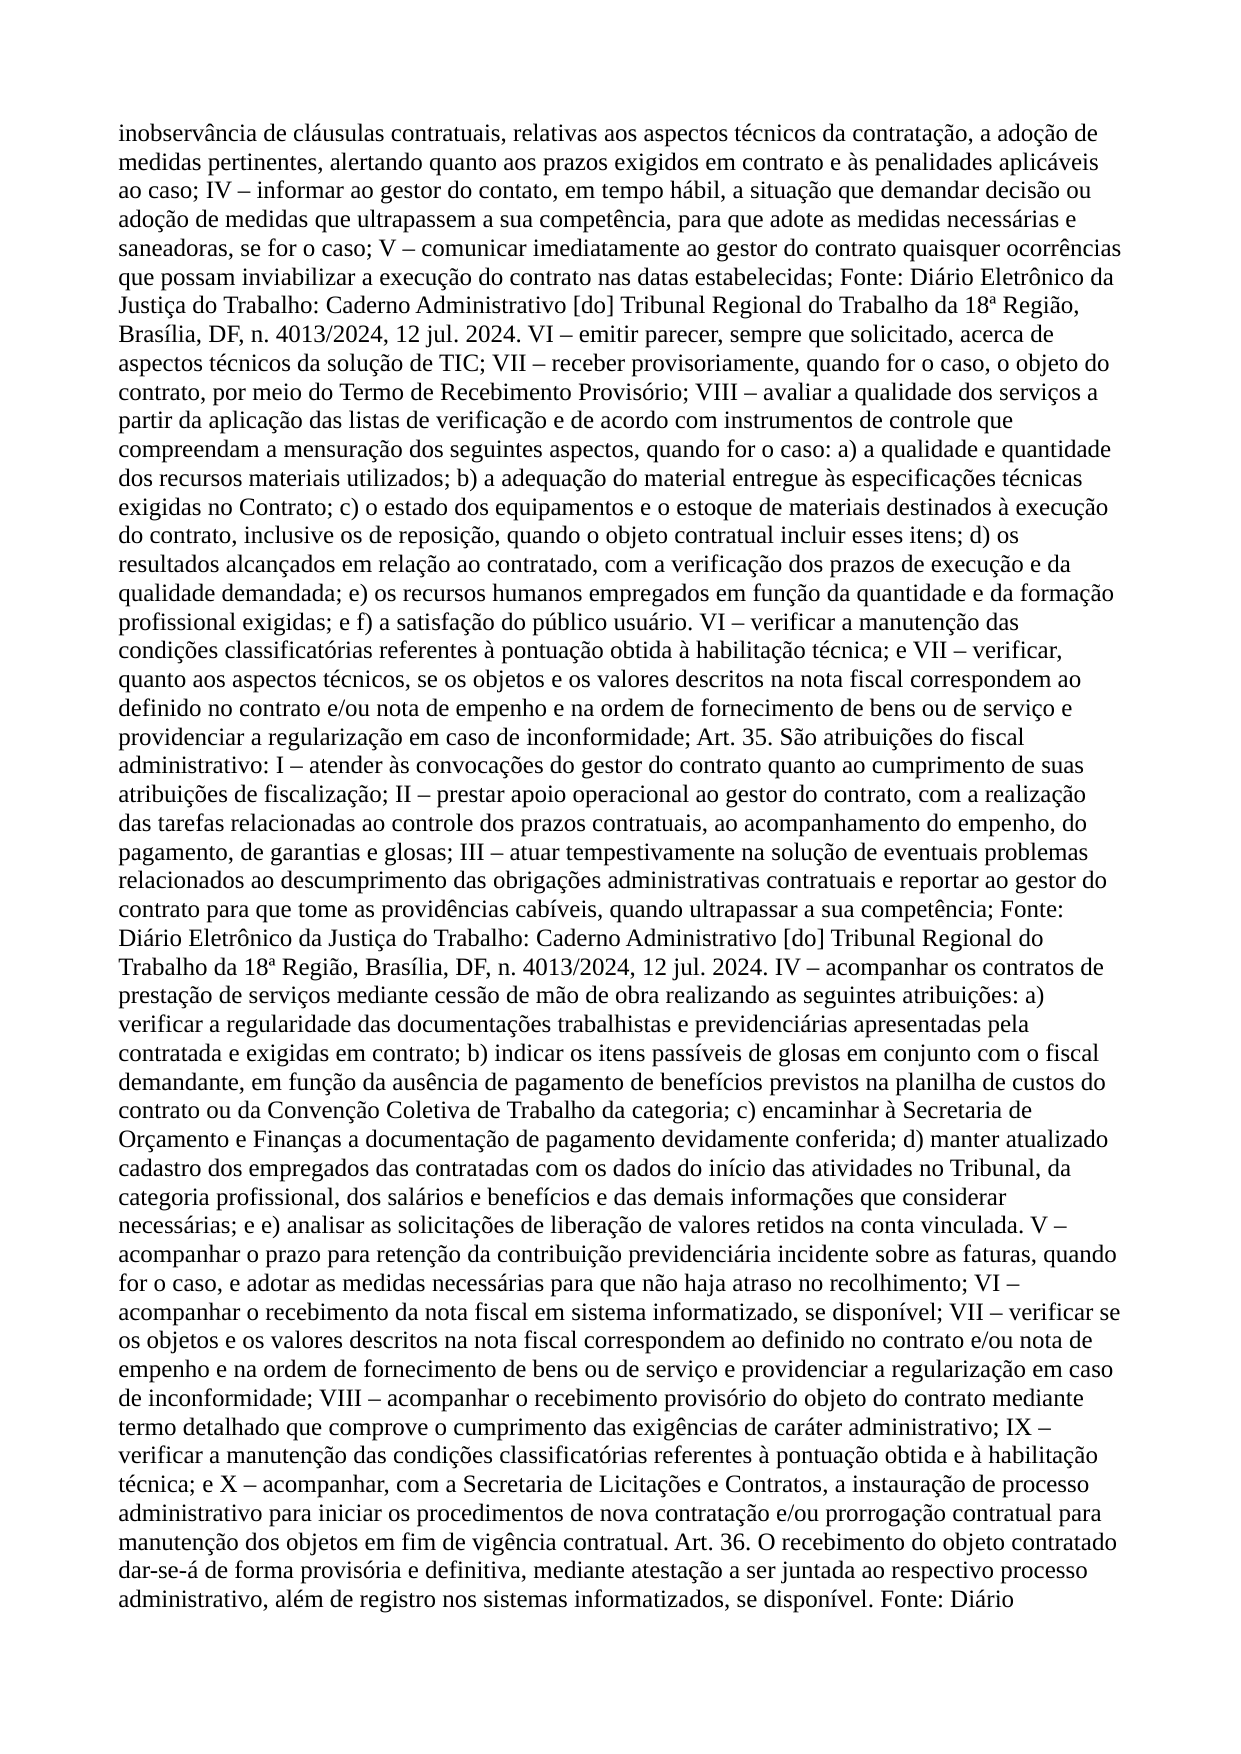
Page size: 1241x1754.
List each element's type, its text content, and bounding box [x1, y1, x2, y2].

text inobservância de cláusulas contratuais, relativas aos aspectos técnicos da contratação, a adoção de medidas pertinentes, alertando quanto aos prazos exigidos em contrato e às penalidades aplicáveis ao caso; IV – informar ao gestor do contato, em tempo hábil, a situação que demandar decisão ou adoção de medidas que ultrapassem a sua competência, para que adote as medidas necessárias e saneadoras, se for o caso; V – comunicar imediatamente ao gestor do contrato quaisquer ocorrências que possam inviabilizar a execução do contrato nas datas estabelecidas; Fonte: Diário Eletrônico da Justiça do Trabalho: Caderno Administrativo [do] Tribunal Regional do Trabalho da 18ª Região, Brasília, DF, n. 4013/2024, 12 jul. 2024. VI – emitir parecer, sempre que solicitado, acerca de aspectos técnicos da solução de TIC; VII – receber provisoriamente, quando for o caso, o objeto do contrato, por meio do Termo de Recebimento Provisório; VIII – avaliar a qualidade dos serviços a partir da aplicação das listas de verificação e de acordo com instrumentos de controle que compreendam a mensuração dos seguintes aspectos, quando for o caso: a) a qualidade e quantidade dos recursos materiais utilizados; b) a adequação do material entregue às especificações técnicas exigidas no Contrato; c) o estado dos equipamentos e o estoque de materiais destinados à execução do contrato, inclusive os de reposição, quando o objeto contratual incluir esses itens; d) os resultados alcançados em relação ao contratado, com a verificação dos prazos de execução e da qualidade demandada; e) os recursos humanos empregados em função da quantidade e da formação profissional exigidas; e f) a satisfação do público usuário. VI – verificar a manutenção das condições classificatórias referentes à pontuação obtida à habilitação técnica; e VII – verificar, quanto aos aspectos técnicos, se os objetos e os valores descritos na nota fiscal correspondem ao definido no contrato e/ou nota de empenho e na ordem de fornecimento de bens ou de serviço e providenciar a regularização em caso de inconformidade; Art. 35. São atribuições do fiscal administrativo: I – atender às convocações do gestor do contrato quanto ao cumprimento de suas atribuições de fiscalização; II – prestar apoio operacional ao gestor do contrato, com a realização das tarefas relacionadas ao controle dos prazos contratuais, ao acompanhamento do empenho, do pagamento, de garantias e glosas; III – atuar tempestivamente na solução de eventuais problemas relacionados ao descumprimento das obrigações administrativas contratuais e reportar ao gestor do contrato para que tome as providências cabíveis, quando ultrapassar a sua competência; Fonte: Diário Eletrônico da Justiça do Trabalho: Caderno Administrativo [do] Tribunal Regional do Trabalho da 18ª Região, Brasília, DF, n. 4013/2024, 12 jul. 2024. IV – acompanhar os contratos de prestação de serviços mediante cessão de mão de obra realizando as seguintes atribuições: a) verificar a regularidade das documentações trabalhistas e previdenciárias apresentadas pela contratada e exigidas em contrato; b) indicar os itens passíveis de glosas em conjunto com o fiscal demandante, em função da ausência de pagamento de benefícios previstos na planilha de custos do contrato ou da Convenção Coletiva de Trabalho da categoria; c) encaminhar à Secretaria de Orçamento e Finanças a documentação de pagamento devidamente conferida; d) manter atualizado cadastro dos empregados das contratadas com os dados do início das atividades no Tribunal, da categoria profissional, dos salários e benefícios e das demais informações que considerar necessárias; e e) analisar as solicitações de liberação de valores retidos na conta vinculada. V – acompanhar o prazo para retenção da contribuição previdenciária incidente sobre as faturas, quando for o caso, e adotar as medidas necessárias para que não haja atraso no recolhimento; VI – acompanhar o recebimento da nota fiscal em sistema informatizado, se disponível; VII – verificar se os objetos e os valores descritos na nota fiscal correspondem ao definido no contrato e/ou nota de empenho e na ordem de fornecimento de bens ou de serviço e providenciar a regularização em caso de inconformidade; VIII – acompanhar o recebimento provisório do objeto do contrato mediante termo detalhado que comprove o cumprimento das exigências de caráter administrativo; IX – verificar a manutenção das condições classificatórias referentes à pontuação obtida e à habilitação técnica; e X – acompanhar, com a Secretaria de Licitações e Contratos, a instauração de processo administrativo para iniciar os procedimentos de nova contratação e/ou prorrogação contratual para manutenção dos objetos em fim de vigência contratual. Art. 36. O recebimento do objeto contratado dar-se-á de forma provisória e definitiva, mediante atestação a ser juntada ao respectivo processo administrativo, além de registro nos sistemas informatizados, se disponível. Fonte: Diário [118, 118, 1122, 1613]
